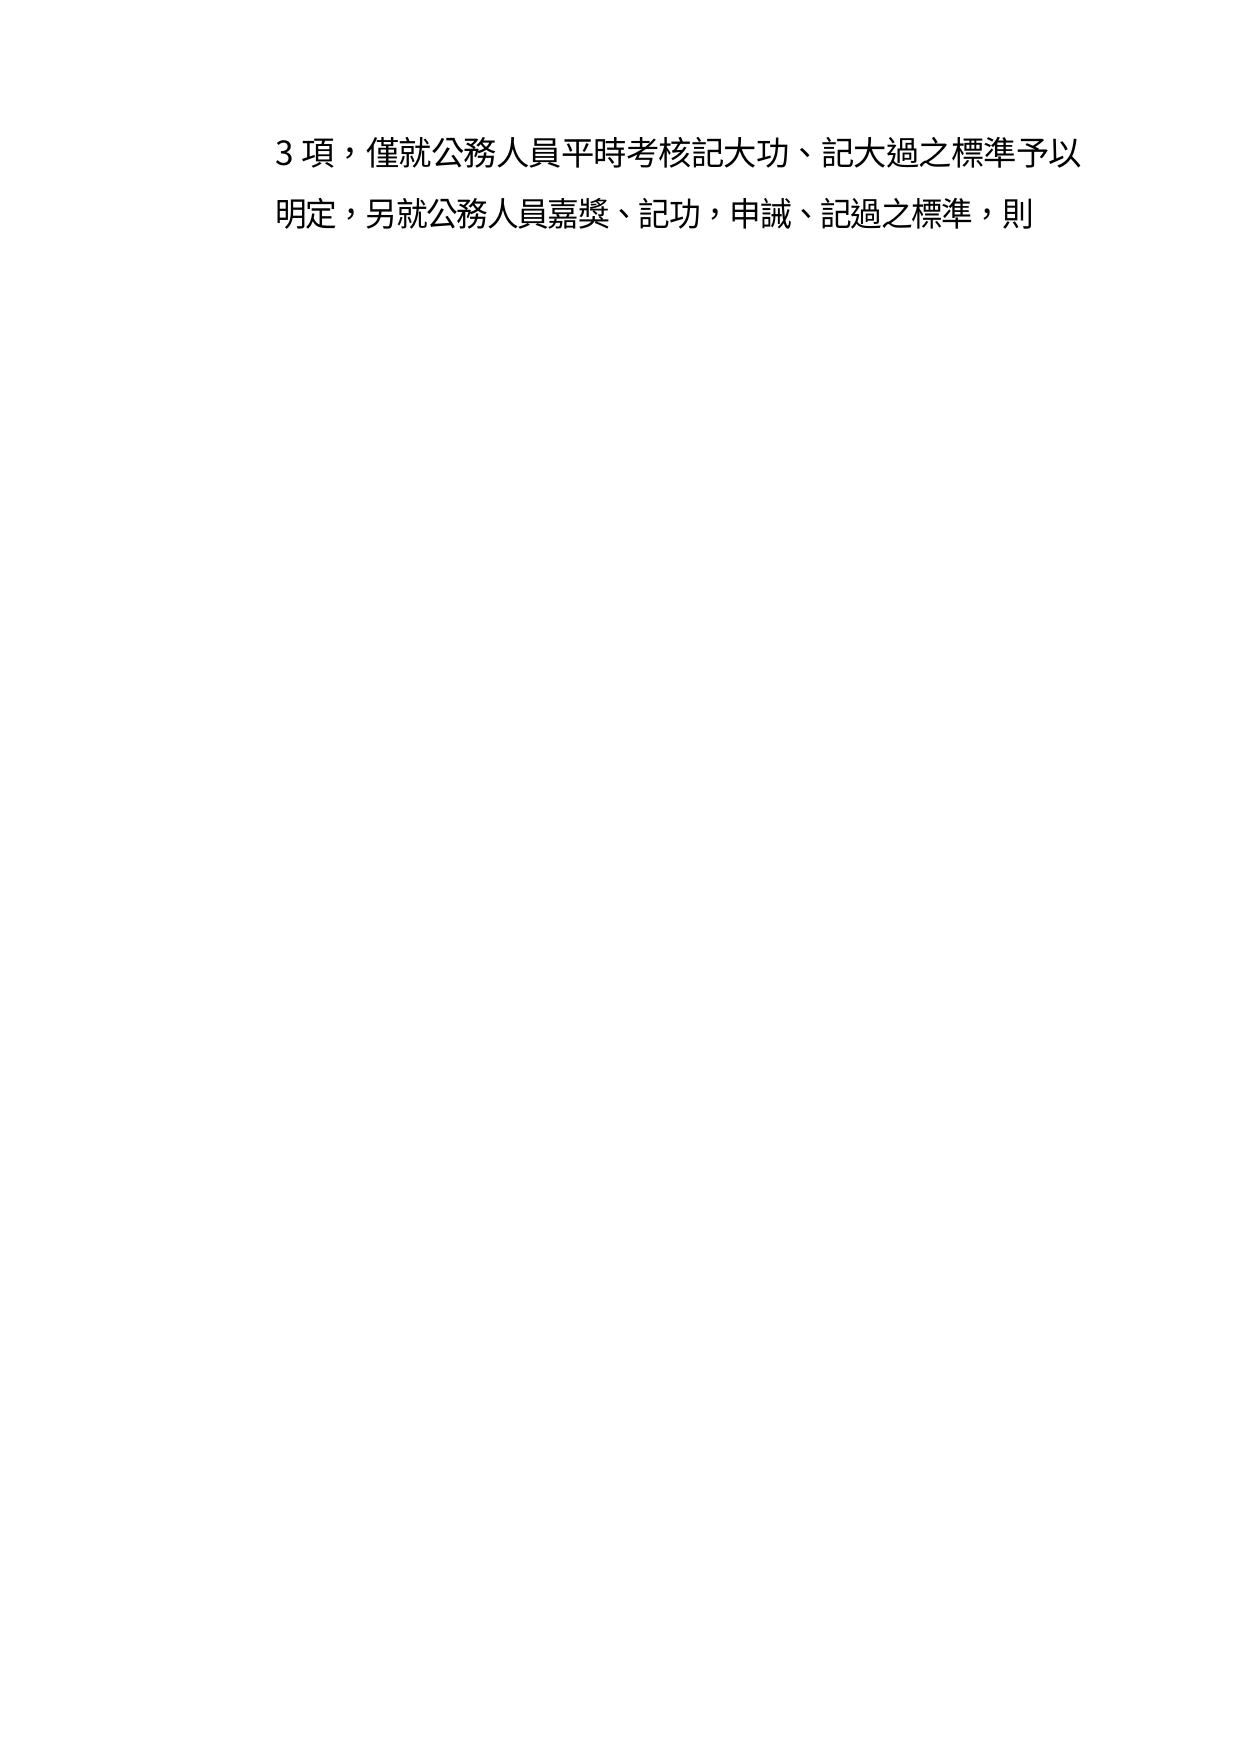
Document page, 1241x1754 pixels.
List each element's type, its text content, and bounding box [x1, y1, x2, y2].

text 3 項，僅就公務人員平時考核記大功、記大過之標準予以明定，另就公務人員嘉獎、記功，申誡、記過之標準，則 [275, 127, 1093, 236]
